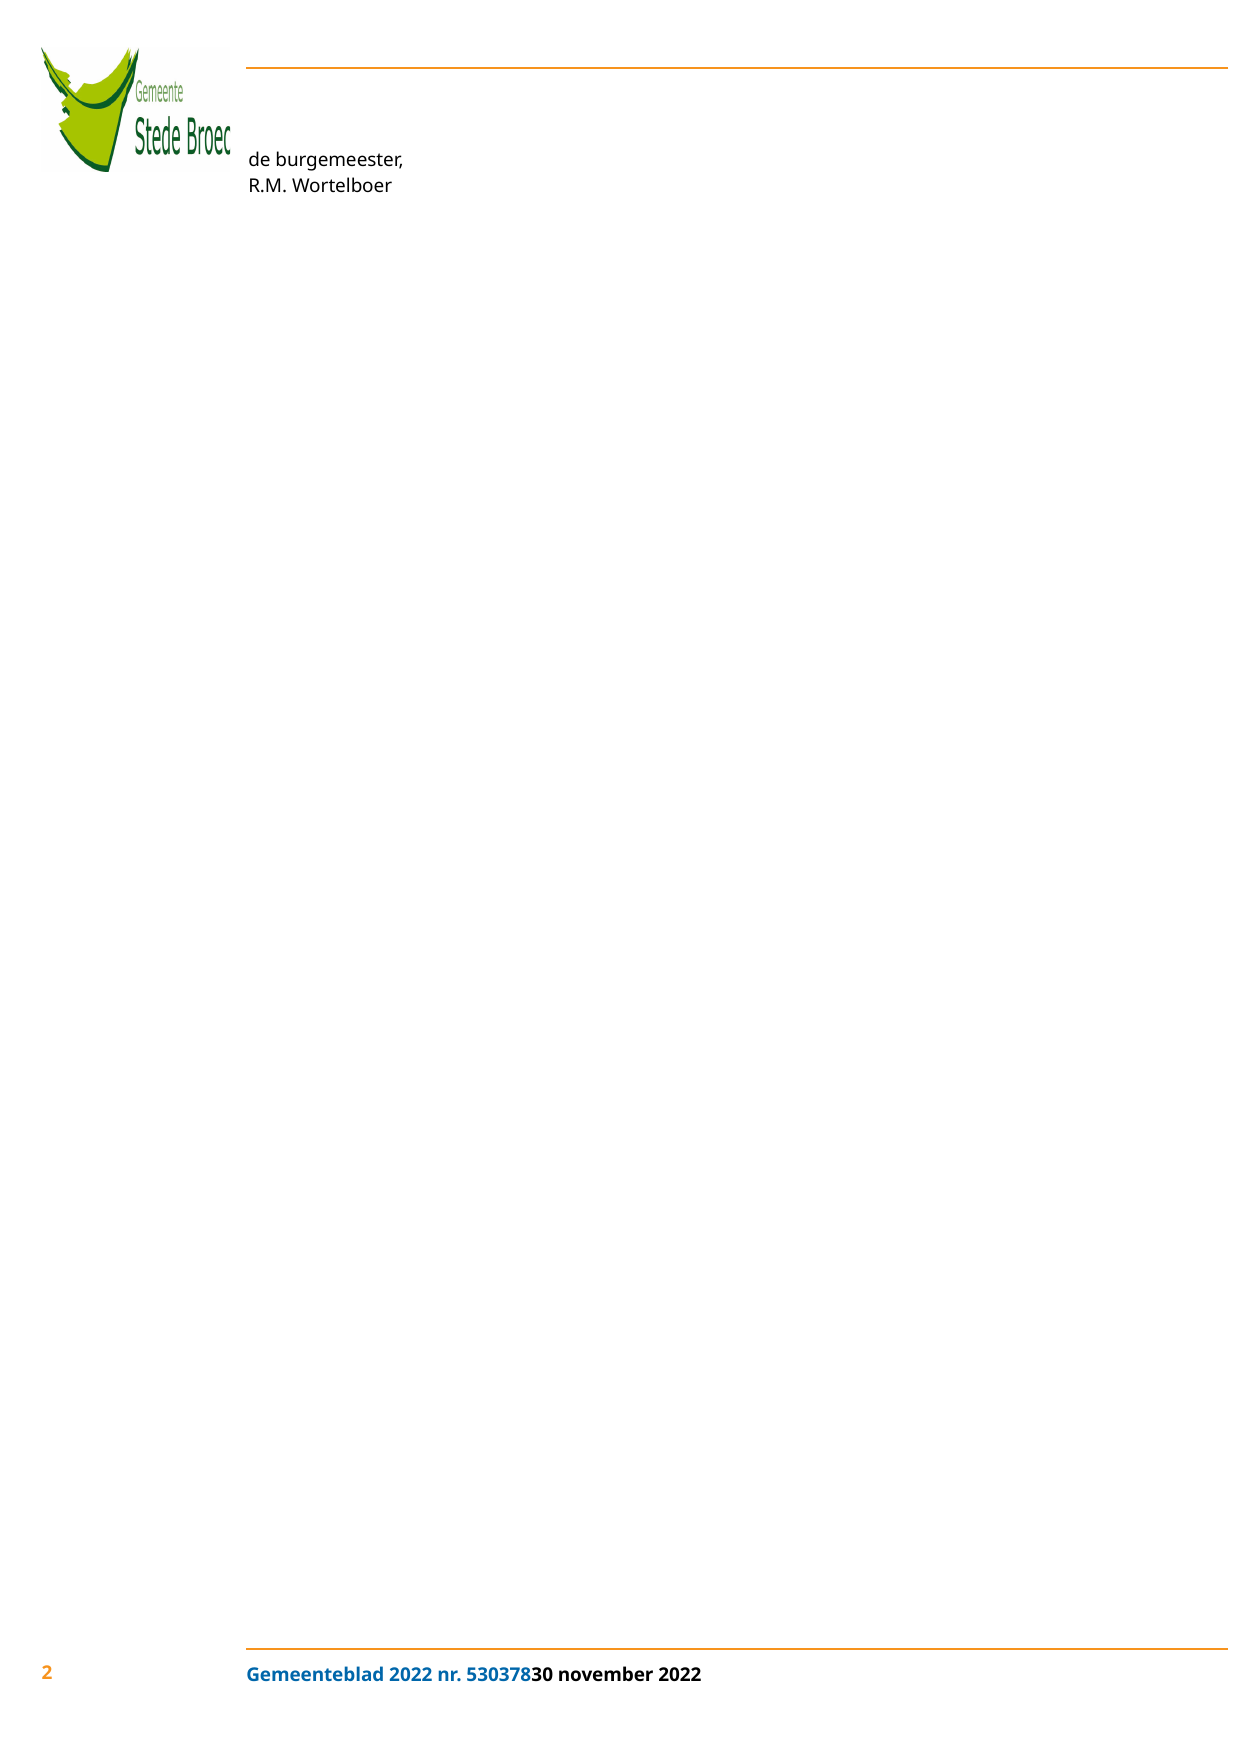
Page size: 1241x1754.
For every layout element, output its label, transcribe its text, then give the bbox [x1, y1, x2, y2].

text R.M. Wortelboer [248, 172, 1152, 198]
picture [41, 47, 231, 172]
text de burgemeester, [248, 146, 1152, 172]
